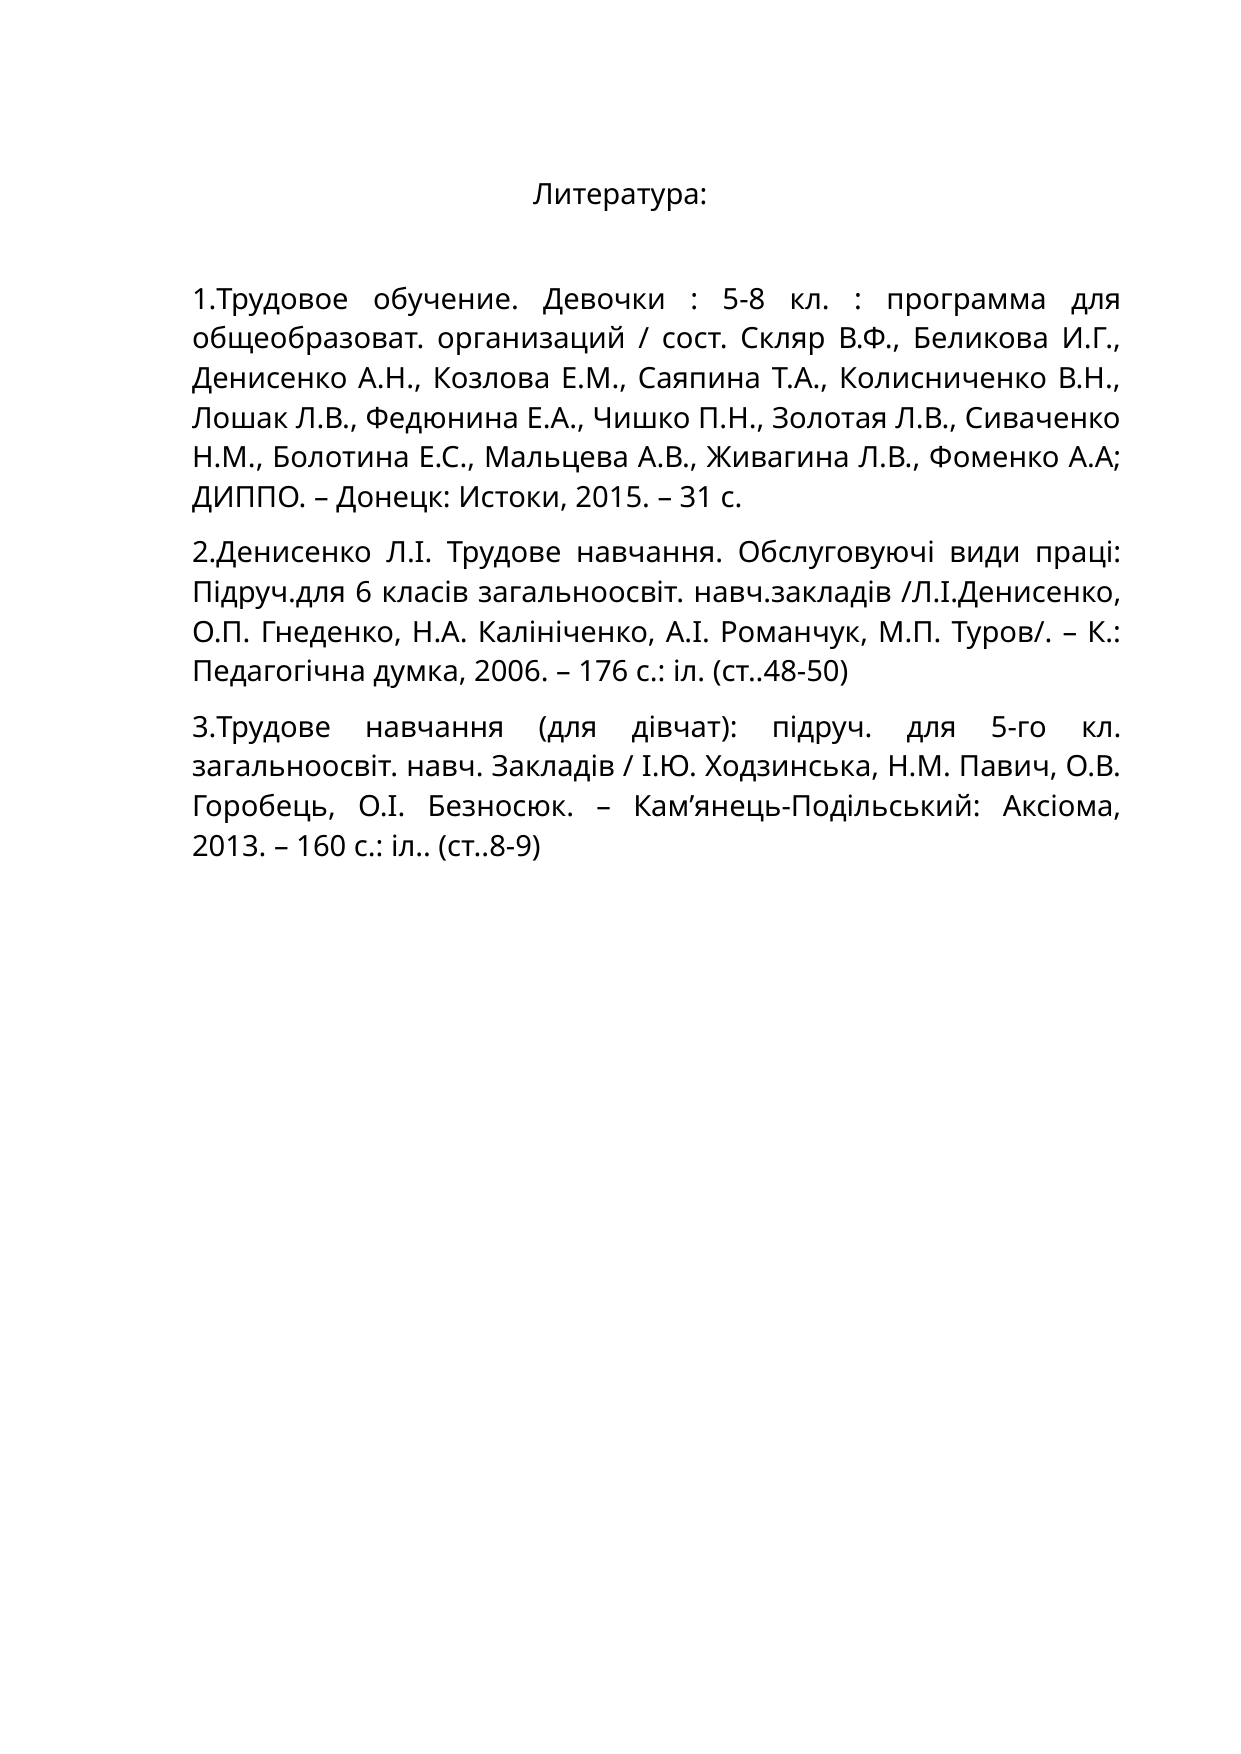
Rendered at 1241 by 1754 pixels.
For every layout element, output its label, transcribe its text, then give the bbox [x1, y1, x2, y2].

list Трудовое обучение. Девочки : 5-8 кл. : программа для общеобразоват. организаций / сост. Скляр В.Ф., Беликова И.Г., Денисенко А.Н., Козлова Е.М., Саяпина Т.А., Колисниченко В.Н., Лошак Л.В., Федюнина Е.А., Чишко П.Н., Золотая Л.В., Сиваченко Н.М., Болотина Е.С., Мальцева А.В., Живагина Л.В., Фоменко А.А; ДИППО. – Донецк: Истоки, 2015. – 31 с. [118, 278, 1122, 516]
list Денисенко Л.І. Трудове навчання. Обслуговуючі види праці: Підруч.для 6 класів загальноосвіт. навч.закладів /Л.І.Денисенко, О.П. Гнеденко, Н.А. Калініченко, А.І. Романчук, М.П. Туров/. – К.: Педагогічна думка, 2006. – 176 с.: іл. (ст..48-50) [118, 532, 1122, 690]
list Трудове навчання (для дівчат): підруч. для 5-го кл. загальноосвіт. навч. Закладів / І.Ю. Ходзинська, Н.М. Павич, О.В. Горобець, О.І. Безносюк. – Кам’янець-Подільський: Аксіома, 2013. – 160 с.: іл.. (ст..8-9) [118, 706, 1122, 865]
text Литература: [118, 173, 1122, 213]
